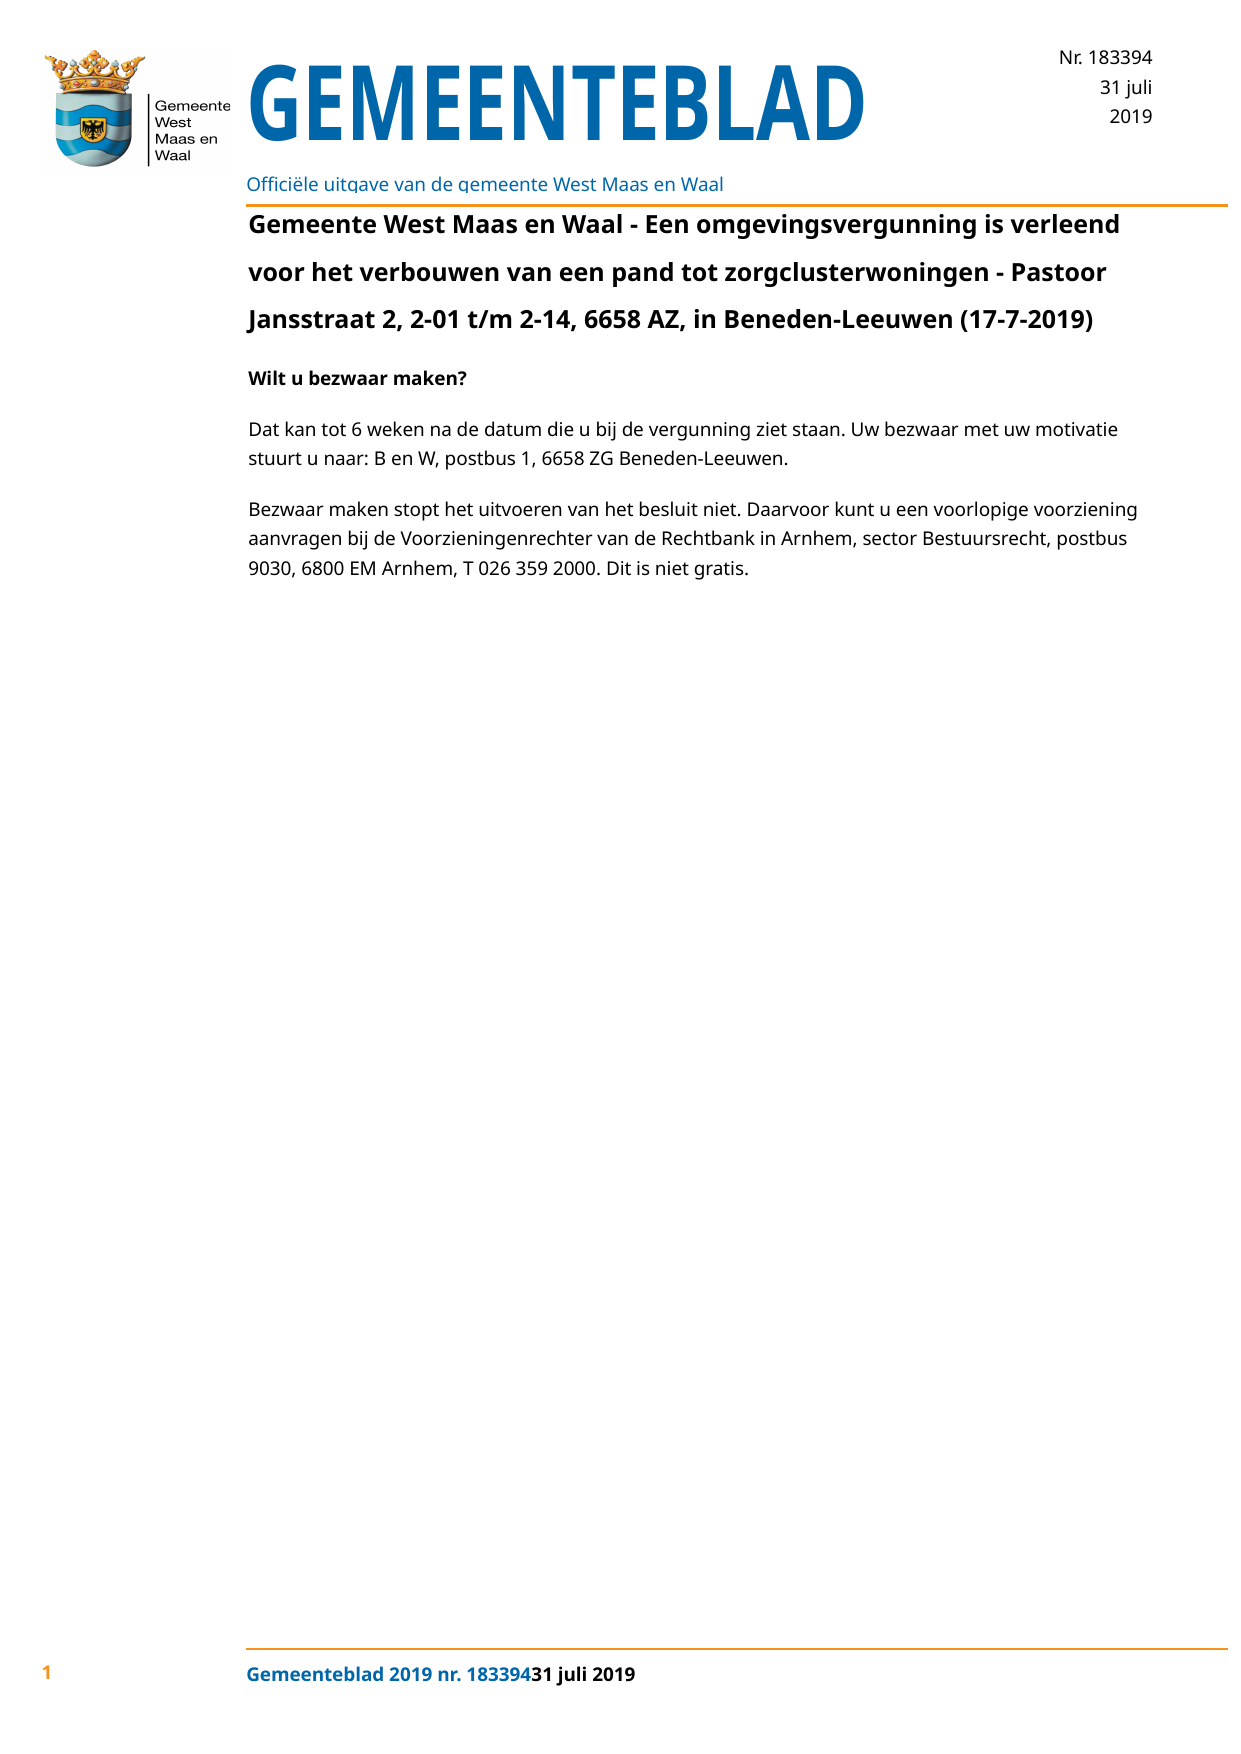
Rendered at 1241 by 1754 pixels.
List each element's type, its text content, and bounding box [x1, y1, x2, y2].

text Wilt u bezwaar maken? [248, 366, 1152, 391]
text Gemeente West Maas en Waal - Een omgevingsvergunning is verleend voor het verbouwen van een pand tot zorgclusterwoningen - Pastoor Jansstraat 2, 2-01 t/m 2-14, 6658 AZ, in Beneden-Leeuwen (17-7-2019) [248, 207, 1152, 336]
text Bezwaar maken stopt het uitvoeren van het besluit niet. Daarvoor kunt u een voorlopige voorziening aanvragen bij de Voorzieningenrechter van de Rechtbank in Arnhem, sector Bestuursrecht, postbus 9030, 6800 EM Arnhem, T 026 359 2000. Dit is niet gratis. [248, 496, 1152, 581]
picture [41, 47, 231, 172]
text Dat kan tot 6 weken na de datum die u bij de vergunning ziet staan. Uw bezwaar met uw motivatie stuurt u naar: B en W, postbus 1, 6658 ZG Beneden-Leeuwen. [248, 416, 1152, 471]
